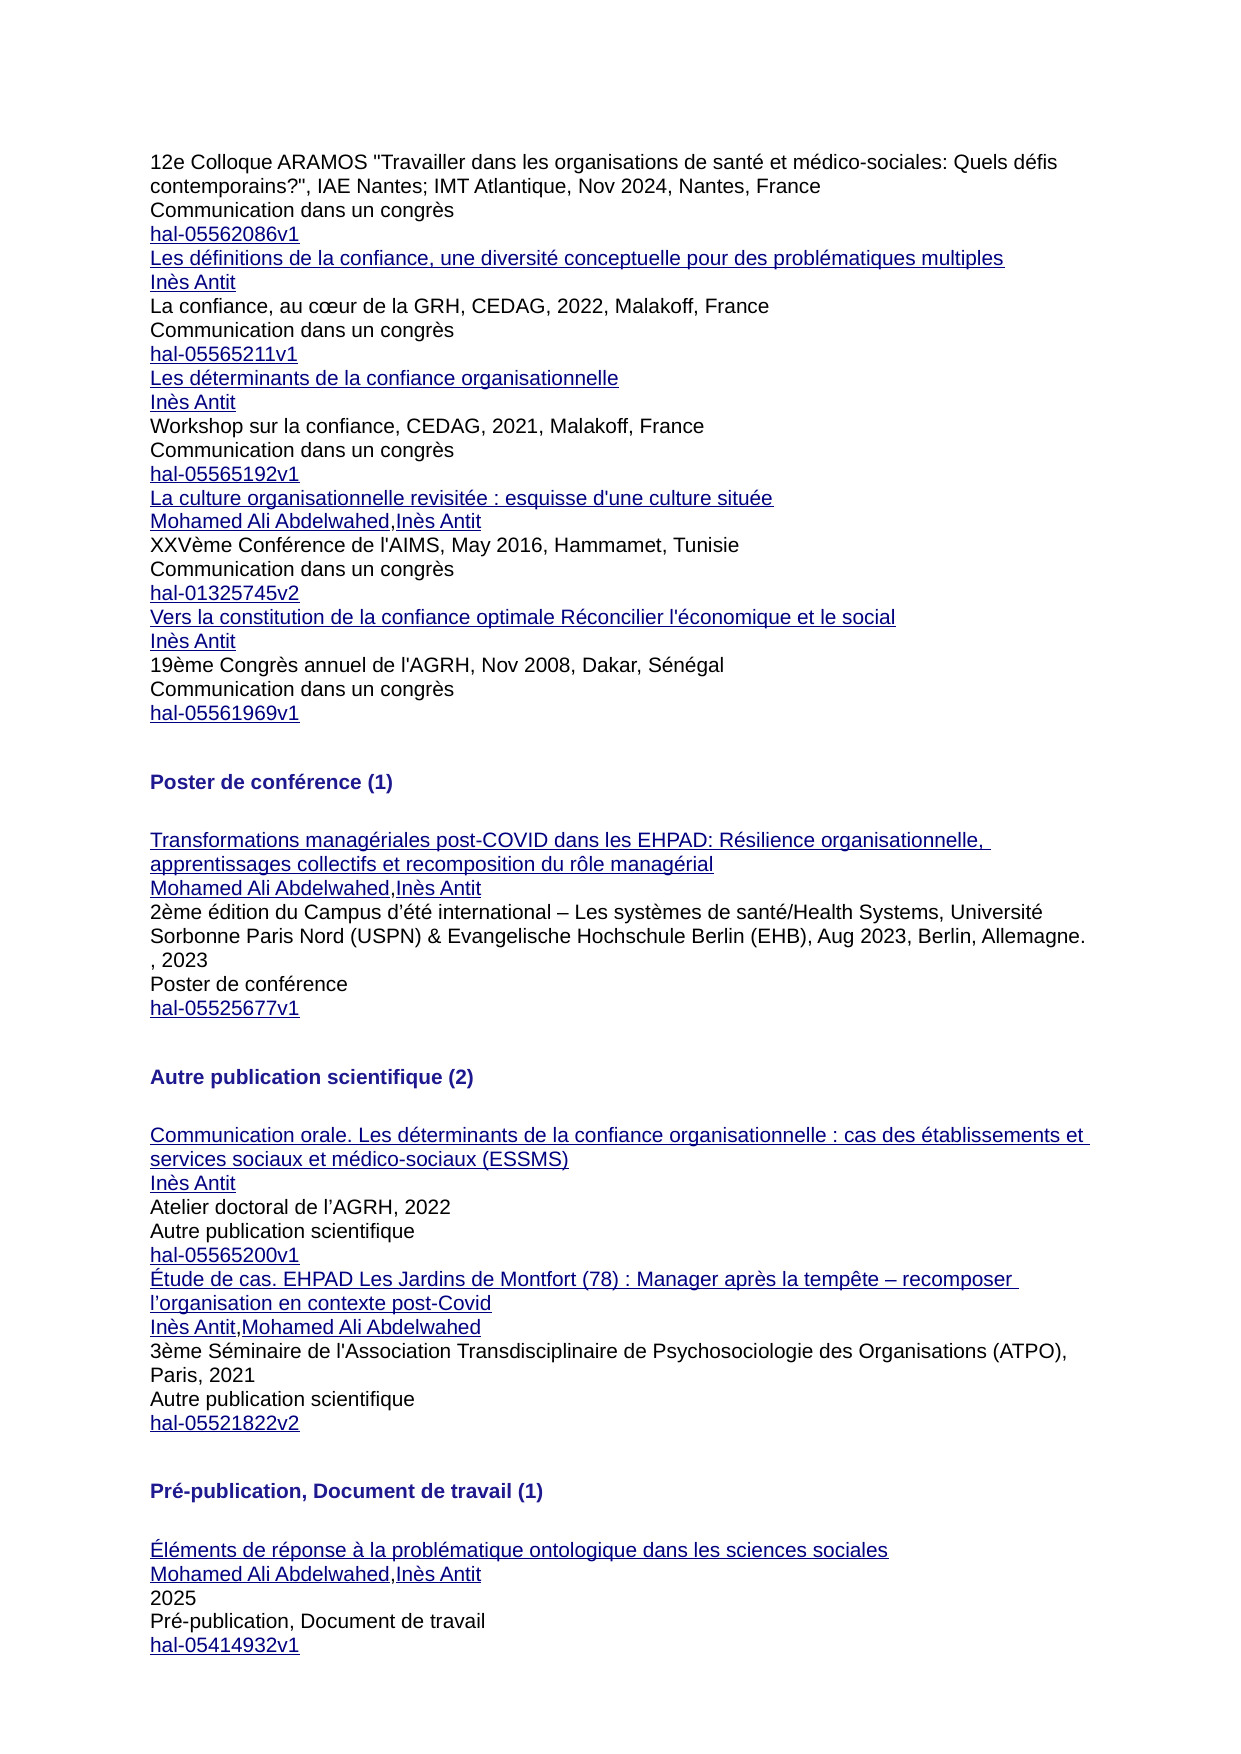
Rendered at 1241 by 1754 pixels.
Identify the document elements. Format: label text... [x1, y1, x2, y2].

table_cell Étude de cas. EHPAD Les Jardins de Montfort (78) : Manager après la tempête – recomposer l’organisation en contexte post-Covid Inès Antit,Mohamed Ali Abdelwahed 3ème Séminaire de l'Association Transdisciplinaire de Psychosociologie des Organisations (ATPO), Paris, 2021 Autre publication scientifique hal-05521822v2 [150, 1267, 1090, 1434]
table_cell Les déterminants de la confiance organisationnelle Inès Antit Workshop sur la confiance, CEDAG, 2021, Malakoff, France Communication dans un congrès hal-05565192v1 [150, 366, 1090, 485]
table_header Transformations managériales post-COVID dans les EHPAD: Résilience organisationnelle, apprentissages collectifs et recomposition du rôle managérial Mohamed Ali Abdelwahed,Inès Antit 2ème édition du Campus d’été international – Les systèmes de santé/Health Systems, Université Sorbonne Paris Nord (USPN) & Evangelische Hochschule Berlin (EHB), Aug 2023, Berlin, Allemagne. , 2023 Poster de conférence hal-05525677v1 [150, 828, 1090, 1020]
table_cell Vers la constitution de la confiance optimale Réconcilier l'économique et le social Inès Antit 19ème Congrès annuel de l'AGRH, Nov 2008, Dakar, Sénégal Communication dans un congrès hal-05561969v1 [150, 605, 1090, 725]
table_header Communication orale. Les déterminants de la confiance organisationnelle : cas des établissements et [150, 1123, 1090, 1144]
table_header services sociaux et médico-sociaux (ESSMS) Inès Antit Atelier doctoral de l’AGRH, 2022 Autre publication scientifique hal-05565200v1 [150, 1145, 1090, 1267]
table_cell Les définitions de la confiance, une diversité conceptuelle pour des problématiques multiples Inès Antit La confiance, au cœur de la GRH, CEDAG, 2022, Malakoff, France Communication dans un congrès hal-05565211v1 [150, 246, 1090, 366]
table_header Éléments de réponse à la problématique ontologique dans les sciences sociales Mohamed Ali Abdelwahed,Inès Antit 2025 Pré-publication, Document de travail hal-05414932v1 [150, 1538, 1090, 1657]
table_cell 12e Colloque ARAMOS "Travailler dans les organisations de santé et médico-sociales: Quels défis contemporains?", IAE Nantes; IMT Atlantique, Nov 2024, Nantes, France Communication dans un congrès hal-05562086v1 [150, 150, 1090, 246]
table_cell La culture organisationnelle revisitée : esquisse d'une culture située Mohamed Ali Abdelwahed,Inès Antit XXVème Conférence de l'AIMS, May 2016, Hammamet, Tunisie Communication dans un congrès hal-01325745v2 [150, 485, 1090, 605]
subtitle Autre publication scientifique (2) [150, 1064, 1090, 1088]
subtitle Poster de conférence (1) [150, 770, 1090, 794]
subtitle Pré-publication, Document de travail (1) [150, 1479, 1090, 1503]
